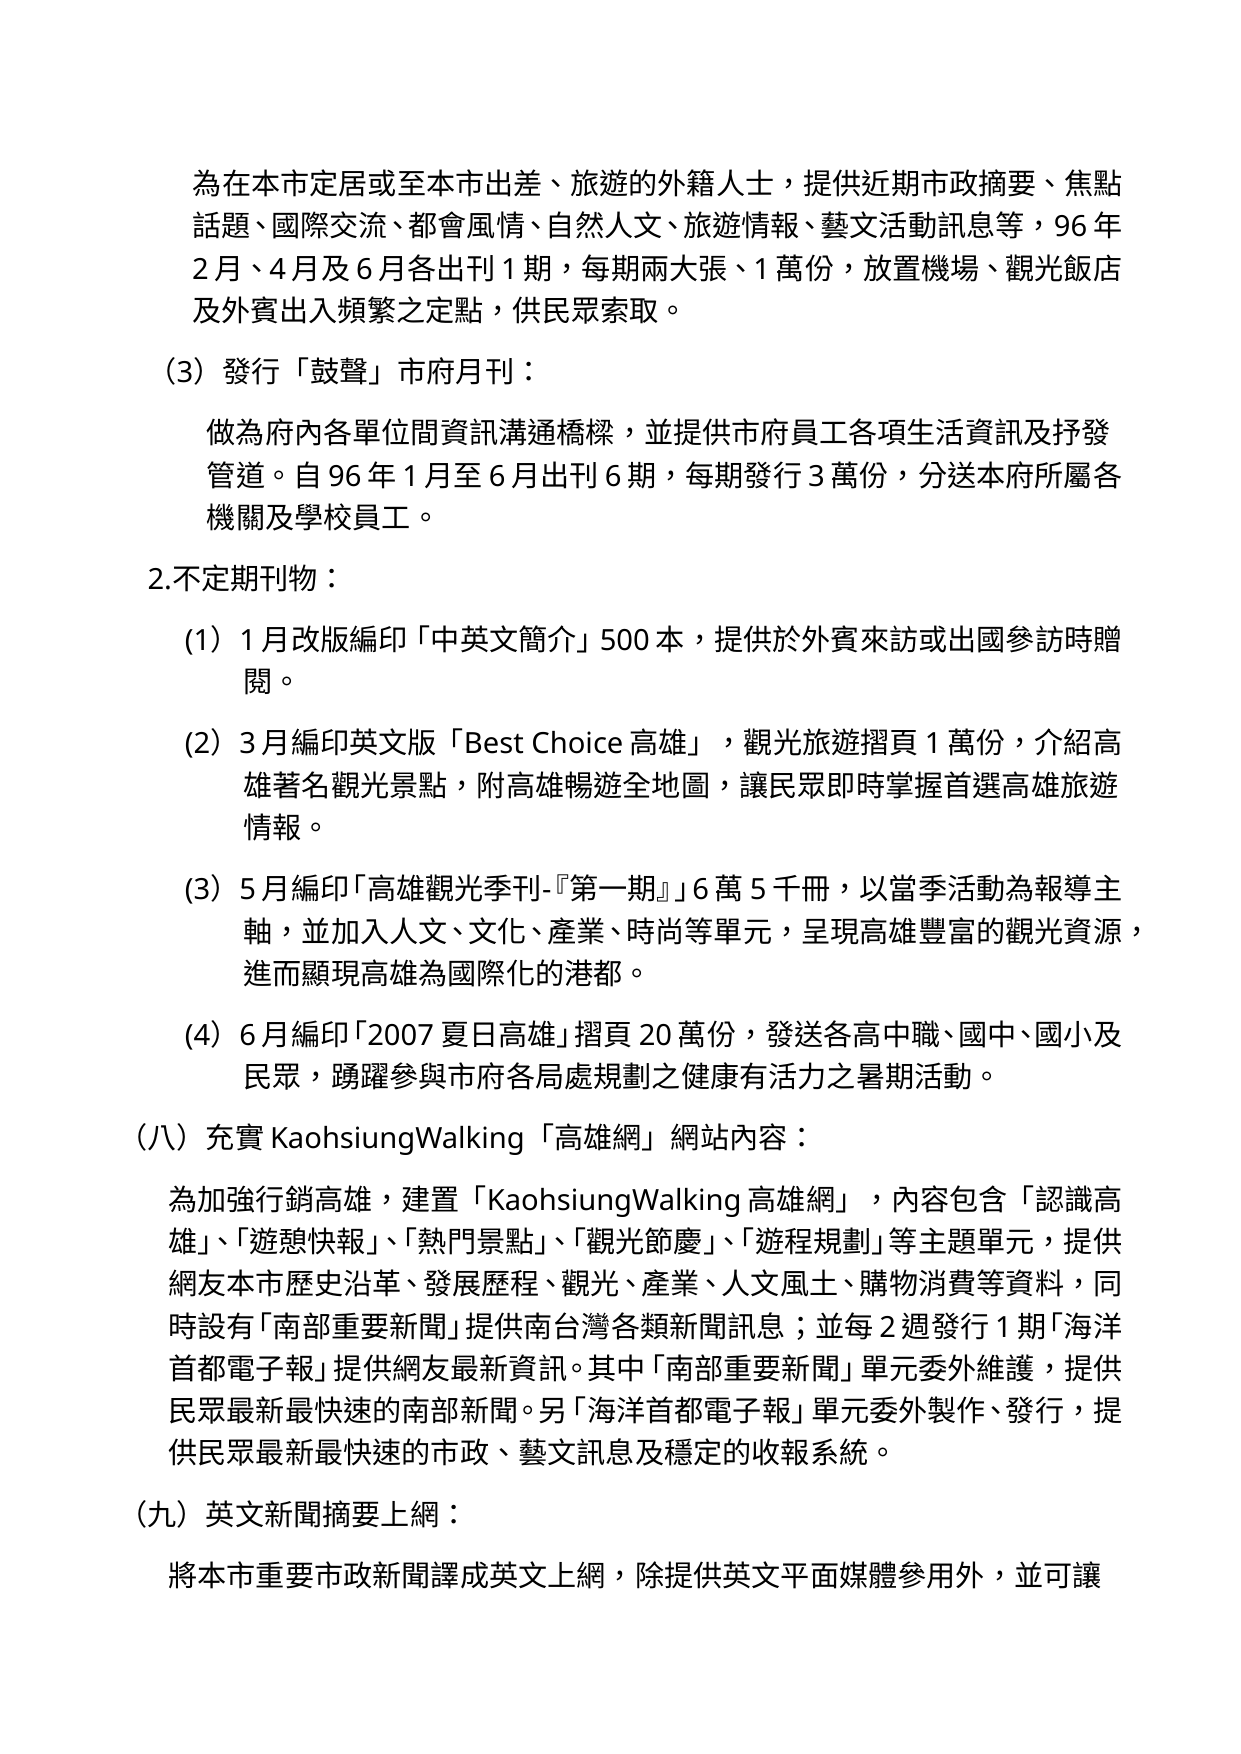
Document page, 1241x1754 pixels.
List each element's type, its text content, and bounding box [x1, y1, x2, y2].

text 將本市重要市政新聞譯成英文上網，除提供英文平面媒體參用外，並可讓 [168, 1552, 1122, 1594]
text (4）6月編印「2007夏日高雄」摺頁20萬份，發送各高中職、國中、國小及民眾，踴躍參與市府各局處規劃之健康有活力之暑期活動。 [184, 1012, 1122, 1096]
text 為加強行銷高雄，建置「KaohsiungWalking高雄網」，內容包含「認識高雄」、「遊憩快報」、「熱門景點」、「觀光節慶」、「遊程規劃」等主題單元，提供網友本市歷史沿革、發展歷程、觀光、產業、人文風土、購物消費等資料，同時設有「南部重要新聞」提供南台灣各類新聞訊息；並每2週發行1期「海洋首都電子報」提供網友最新資訊。其中「南部重要新聞」單元委外維護，提供民眾最新最快速的南部新聞。另「海洋首都電子報」單元委外製作、發行，提供民眾最新最快速的市政、藝文訊息及穩定的收報系統。 [168, 1176, 1122, 1472]
text 做為府內各單位間資訊溝通橋樑，並提供市府員工各項生活資訊及抒發管道。自96年1月至6月出刊6期，每期發行3萬份，分送本府所屬各機關及學校員工。 [206, 410, 1122, 537]
text (1）1月改版編印「中英文簡介」500本，提供於外賓來訪或出國參訪時贈閱。 [184, 617, 1122, 701]
text (3）5月編印「高雄觀光季刊-『第一期』」6萬5千冊，以當季活動為報導主軸，並加入人文、文化、產業、時尚等單元，呈現高雄豐富的觀光資源，進而顯現高雄為國際化的港都。 [184, 866, 1122, 993]
text （3）發行「鼓聲」市府月刊： [118, 349, 1122, 391]
text 為在本市定居或至本市出差、旅遊的外籍人士，提供近期市政摘要、焦點話題、國際交流、都會風情、自然人文、旅遊情報、藝文活動訊息等，96年2月、4月及6月各出刊1期，每期兩大張、1萬份，放置機場、觀光飯店及外賓出入頻繁之定點，供民眾索取。 [192, 161, 1122, 330]
text 2.不定期刊物： [118, 556, 1122, 598]
text （九）英文新聞摘要上網： [118, 1491, 1122, 1533]
text （八）充實KaohsiungWalking「高雄網」網站內容： [118, 1115, 1122, 1157]
text (2）3月編印英文版「Best Choice高雄」，觀光旅遊摺頁1萬份，介紹高雄著名觀光景點，附高雄暢遊全地圖，讓民眾即時掌握首選高雄旅遊情報。 [184, 720, 1122, 847]
